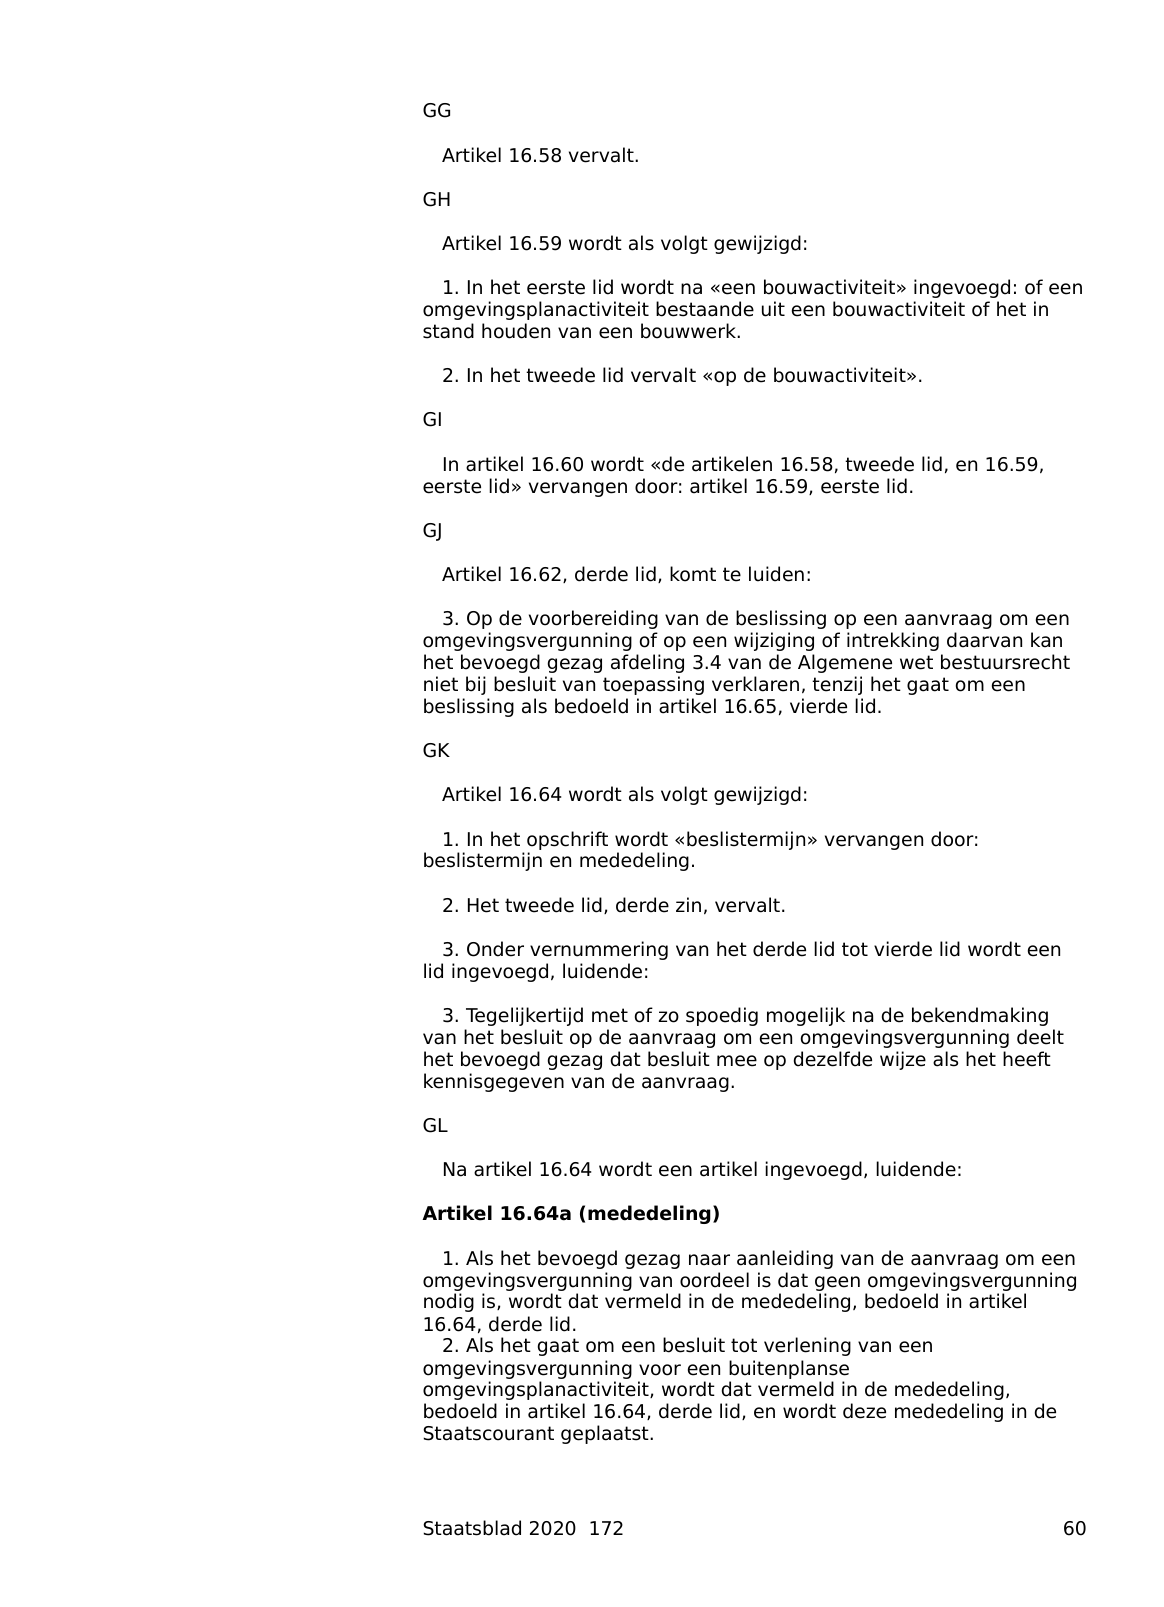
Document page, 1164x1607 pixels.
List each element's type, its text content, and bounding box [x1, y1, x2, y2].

text Artikel 16.62, derde lid, komt te luiden: [422, 564, 1087, 586]
text 3. Tegelijkertijd met of zo spoedig mogelijk na de bekendmaking van het besluit op de aanvraag om een omgevingsvergunning deelt het bevoegd gezag dat besluit mee op dezelfde wijze als het heeft kennisgegeven van de aanvraag. [422, 1005, 1087, 1093]
text 1. Als het bevoegd gezag naar aanleiding van de aanvraag om een omgevingsvergunning van oordeel is dat geen omgevingsvergunning nodig is, wordt dat vermeld in de mededeling, bedoeld in artikel 16.64, derde lid. [422, 1247, 1087, 1335]
text Na artikel 16.64 wordt een artikel ingevoegd, luidende: [422, 1159, 1087, 1181]
text GI [422, 409, 1087, 431]
text 1. In het eerste lid wordt na «een bouwactiviteit» ingevoegd: of een omgevingsplanactiviteit bestaande uit een bouwactiviteit of het in stand houden van een bouwwerk. [422, 277, 1087, 343]
text 3. Onder vernummering van het derde lid tot vierde lid wordt een lid ingevoegd, luidende: [422, 939, 1087, 983]
text Artikel 16.58 vervalt. [422, 144, 1087, 167]
text GG [422, 100, 1087, 122]
text Artikel 16.64 wordt als volgt gewijzigd: [422, 784, 1087, 806]
text GL [422, 1115, 1087, 1137]
text GJ [422, 520, 1087, 542]
text 3. Op de voorbereiding van de beslissing op een aanvraag om een omgevingsvergunning of op een wijziging of intrekking daarvan kan het bevoegd gezag afdeling 3.4 van de Algemene wet bestuursrecht niet bij besluit van toepassing verklaren, tenzij het gaat om een beslissing als bedoeld in artikel 16.65, vierde lid. [422, 608, 1087, 718]
text 2. Als het gaat om een besluit tot verlening van een omgevingsvergunning voor een buitenplanse omgevingsplanactiviteit, wordt dat vermeld in de mededeling, bedoeld in artikel 16.64, derde lid, en wordt deze mededeling in de Staatscourant geplaatst. [422, 1335, 1087, 1445]
subtitle Artikel 16.64a (mededeling) [422, 1203, 1087, 1225]
text Artikel 16.59 wordt als volgt gewijzigd: [422, 233, 1087, 255]
text GK [422, 740, 1087, 762]
text 2. Het tweede lid, derde zin, vervalt. [422, 894, 1087, 917]
text 2. In het tweede lid vervalt «op de bouwactiviteit». [422, 365, 1087, 387]
text 1. In het opschrift wordt «beslistermijn» vervangen door: beslistermijn en mededeling. [422, 828, 1087, 872]
text In artikel 16.60 wordt «de artikelen 16.58, tweede lid, en 16.59, eerste lid» vervangen door: artikel 16.59, eerste lid. [422, 453, 1087, 497]
text GH [422, 189, 1087, 211]
